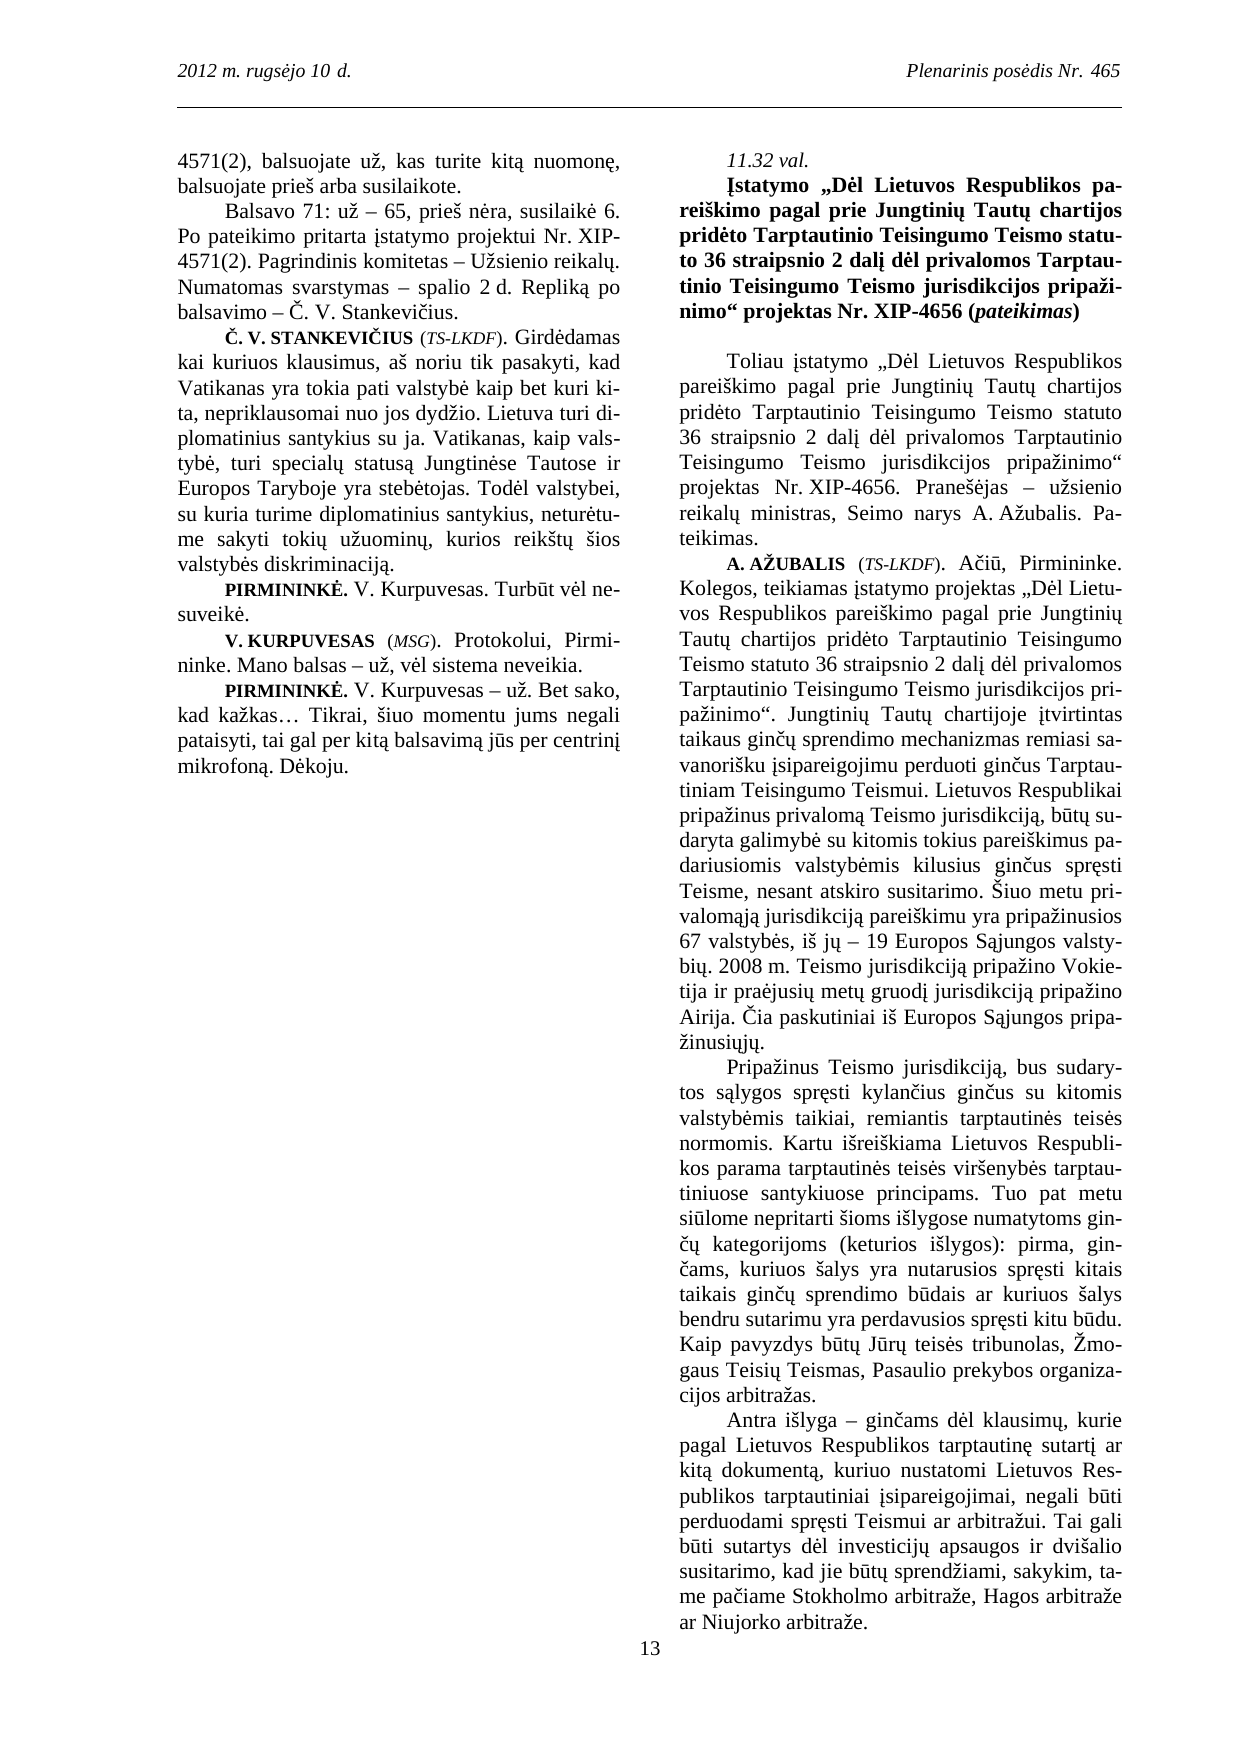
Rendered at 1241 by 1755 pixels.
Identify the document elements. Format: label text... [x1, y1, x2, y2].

text An­tra iš­ly­ga – gin­čams dėl klau­si­mų, ku­rie pa­gal Lie­tu­vos Res­pub­li­kos tarp­tau­ti­nę su­tar­tį ar ki­tą do­ku­men­tą, ku­riuo nu­sta­to­mi Lie­tu­vos Res­pub­li­kos tarp­tau­ti­niai įsi­pa­rei­go­ji­mai, ne­ga­li bū­ti per­duo­da­mi spręs­ti Teis­mui ar ar­bit­ra­žui. Tai ga­li bū­ti su­tar­tys dėl in­ves­ti­ci­jų ap­sau­gos ir dvi­ša­lio su­si­ta­ri­mo, kad jie bū­tų spren­džia­mi, sa­ky­kim, ta­me pa­čia­me Stok­hol­mo ar­bit­ra­že, Ha­gos ar­bit­ra­že ar Niu­jor­ko ar­bit­ra­že. [679, 1407, 1122, 1634]
text Bal­sa­vo 71: už – 65, prieš nė­ra, su­si­lai­kė 6. Po pa­tei­ki­mo pri­tar­ta įsta­ty­mo pro­jek­tui Nr. XIP-4571(2). Pa­grin­di­nis ko­mi­te­tas – Už­sie­nio rei­ka­lų. Nu­ma­to­mas svars­ty­mas – spa­lio 2 d. Re­pli­ką po bal­sa­vi­mo – Č. V. Stan­ke­vi­čius. [177, 198, 620, 324]
text PIRMININKĖ. V. Kur­pu­ve­sas – už. Bet sa­ko, kad kaž­kas… Tik­rai, šiuo mo­men­tu jums ne­ga­li pa­tai­sy­ti, tai gal per ki­tą bal­sa­vi­mą jūs per cen­tri­nį mik­ro­fo­ną. Dė­ko­ju. [177, 677, 620, 778]
text Č. V. STANKEVIČIUS (TS-LKDF). Gir­dė­da­mas kai ku­riuos klau­si­mus, aš no­riu tik pa­sa­ky­ti, kad Va­ti­ka­nas yra to­kia pa­ti vals­ty­bė kaip bet ku­ri ki­ta, ne­pri­klau­so­mai nuo jos dy­džio. Lie­tu­va tu­ri di­plo­ma­ti­nius san­ty­kius su ja. Va­ti­ka­nas, kaip vals­ty­bė, tu­ri spe­cia­lų sta­tu­są Jung­ti­nė­se Tau­to­se ir Eu­ro­pos Ta­ry­bo­je yra ste­bė­to­jas. To­dėl vals­ty­bei, su ku­ria tu­ri­me di­plo­ma­ti­nius san­ty­kius, ne­tu­rė­tu­me sa­ky­ti to­kių užuo­mi­nų, ku­rios reikš­tų šios vals­ty­bės dis­kri­mi­na­ci­ją. [177, 324, 620, 576]
text Pri­pa­ži­nus Teis­mo ju­ris­dik­ci­ją, bus su­da­ry­tos są­ly­gos spręs­ti ky­lan­čius gin­čus su ki­to­mis vals­ty­bė­mis tai­kiai, re­mian­tis tarp­tau­ti­nės tei­sės nor­mo­mis. Kar­tu iš­reiš­kia­ma Lie­tu­vos Res­pub­li­kos pa­ra­ma tarp­tau­ti­nės tei­sės vir­še­ny­bės tarp­tau­ti­niuo­se san­ty­kiuo­se prin­ci­pams. Tuo pat me­tu siū­lo­me ne­pri­tar­ti šioms iš­ly­go­se nu­ma­ty­toms gin­čų ka­te­go­ri­joms (ke­tu­rios iš­ly­gos): pir­ma, gin­čams, ku­riuos ša­lys yra nu­ta­ru­sios spręs­ti ki­tais tai­kais gin­čų spren­di­mo bū­dais ar ku­riuos ša­lys ben­dru su­ta­ri­mu yra per­da­vu­sios spręs­ti ki­tu bū­du. Kaip pa­vyz­dys bū­tų Jū­rų tei­sės tri­bu­no­las, Žmo­gaus Tei­sių Teis­mas, Pa­sau­lio pre­ky­bos or­ga­ni­za­ci­jos ar­bit­ra­žas. [679, 1054, 1122, 1407]
text Įsta­ty­mo „Dėl Lie­tu­vos Res­pub­li­kos pa­reiš­ki­mo pa­gal prie Jung­ti­nių Tau­tų char­ti­jos pri­dė­to Tarp­tau­ti­nio Tei­sin­gu­mo Teis­mo sta­tu­to 36 straips­nio 2 da­lį dėl pri­va­lo­mos Tarp­tau­ti­nio Tei­sin­gu­mo Teis­mo ju­ris­dik­ci­jos pri­pa­ži­ni­mo“ pro­jek­tas Nr. XIP-4656 (pa­tei­ki­mas) [679, 172, 1122, 323]
text V. KURPUVESAS (MSG). Pro­to­ko­lui, Pir­mi­nin­ke. Ma­no bal­sas – už, vėl sis­te­ma ne­vei­kia. [177, 627, 620, 677]
text 4571(2), bal­suo­ja­te už, kas tu­ri­te ki­tą nuo­mo­nę, bal­suo­ja­te prieš ar­ba su­si­lai­ko­te. [177, 148, 620, 198]
text To­liau įsta­ty­mo „Dėl Lie­tu­vos Res­pub­li­kos pa­reiš­ki­mo pa­gal prie Jung­ti­nių Tau­tų char­ti­jos pri­dė­to Tarp­tau­ti­nio Tei­sin­gu­mo Teis­mo sta­tu­to 36 straips­nio 2 da­lį dėl pri­va­lo­mos Tarp­tau­ti­nio Tei­sin­gu­mo Teis­mo ju­ris­dik­ci­jos pri­pa­ži­ni­mo“ pro­jek­tas Nr. XIP-4656. Pra­ne­šė­jas – už­sie­nio reika­lų mi­nist­ras, Sei­mo na­rys A. Ažu­ba­lis. Pa­teiki­mas. [679, 348, 1122, 550]
text A. AŽUBALIS (TS-LKDF). Ačiū, Pir­mi­nin­ke. Ko­le­gos, tei­kia­mas įsta­ty­mo pro­jek­tas „Dėl Lie­tu­vos Res­pub­li­kos pa­reiš­ki­mo pa­gal prie Jung­ti­nių Tau­tų char­ti­jos pri­dė­to Tarp­tau­ti­nio Tei­sin­gu­mo Teis­mo sta­tu­to 36 straips­nio 2 da­lį dėl pri­va­lo­mos Tarp­tau­ti­nio Tei­sin­gu­mo Teis­mo ju­ris­dik­ci­jos pri­pa­ži­ni­mo“. Jung­ti­nių Tau­tų char­ti­jo­je įtvir­tin­tas tai­kaus gin­čų spren­di­mo me­cha­niz­mas re­mia­si sa­va­no­riš­ku įsi­pa­rei­go­ji­mu per­duo­ti gin­čus Tarp­tau­ti­niam Tei­sin­gu­mo Teis­mui. Lie­tu­vos Res­pub­li­kai pri­pa­ži­nus pri­va­lo­mą Teis­mo ju­ris­dik­ci­ją, bū­tų su­da­ry­ta ga­li­my­bė su ki­to­mis to­kius pa­reiš­ki­mus pa­da­riu­sio­mis vals­ty­bė­mis ki­lu­sius gin­čus spręs­ti Teis­me, ne­sant at­ski­ro su­si­ta­ri­mo. Šiuo me­tu pri­va­lo­mą­ją ju­ris­dik­ci­ją pa­reiš­ki­mu yra pri­pa­ži­nu­sios 67 vals­ty­bės, iš jų – 19 Eu­ro­pos Są­jun­gos vals­ty­bių. 2008 m. Teis­mo ju­ris­dik­ci­ją pri­pa­ži­no Vo­kie­ti­ja ir pra­ėju­sių me­tų gruo­dį ju­ris­dik­ci­ją pri­pa­ži­no Ai­ri­ja. Čia pas­ku­ti­niai iš Eu­ro­pos Są­jun­gos pri­pa­ži­nu­sių­jų. [679, 550, 1122, 1054]
text 11.32 val. [726, 148, 1122, 172]
text PIRMININKĖ. V. Kur­pu­ve­sas. Tur­būt vėl ne­su­vei­kė. [177, 576, 620, 627]
